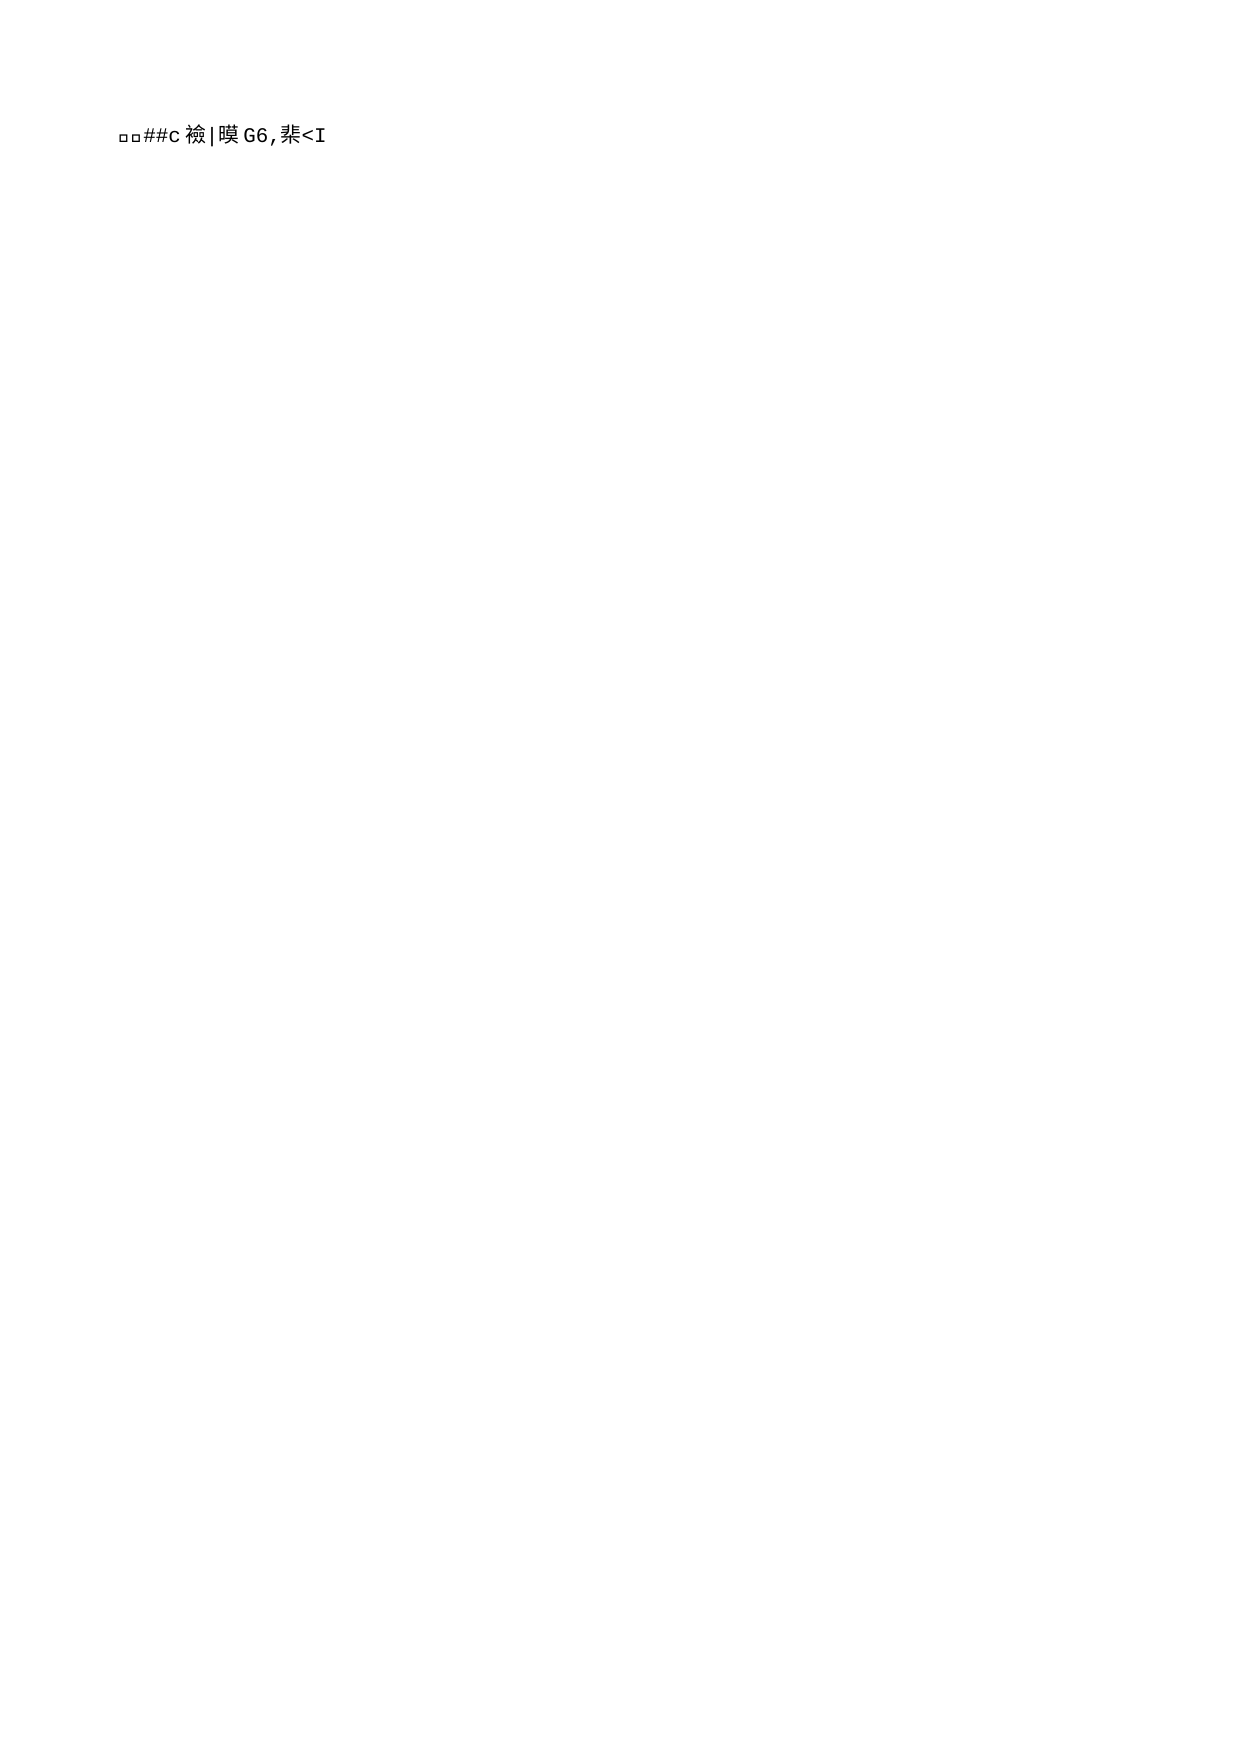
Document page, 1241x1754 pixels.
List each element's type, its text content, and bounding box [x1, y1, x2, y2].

text ��##c襝|暯G6,棐<I [118, 118, 1122, 148]
